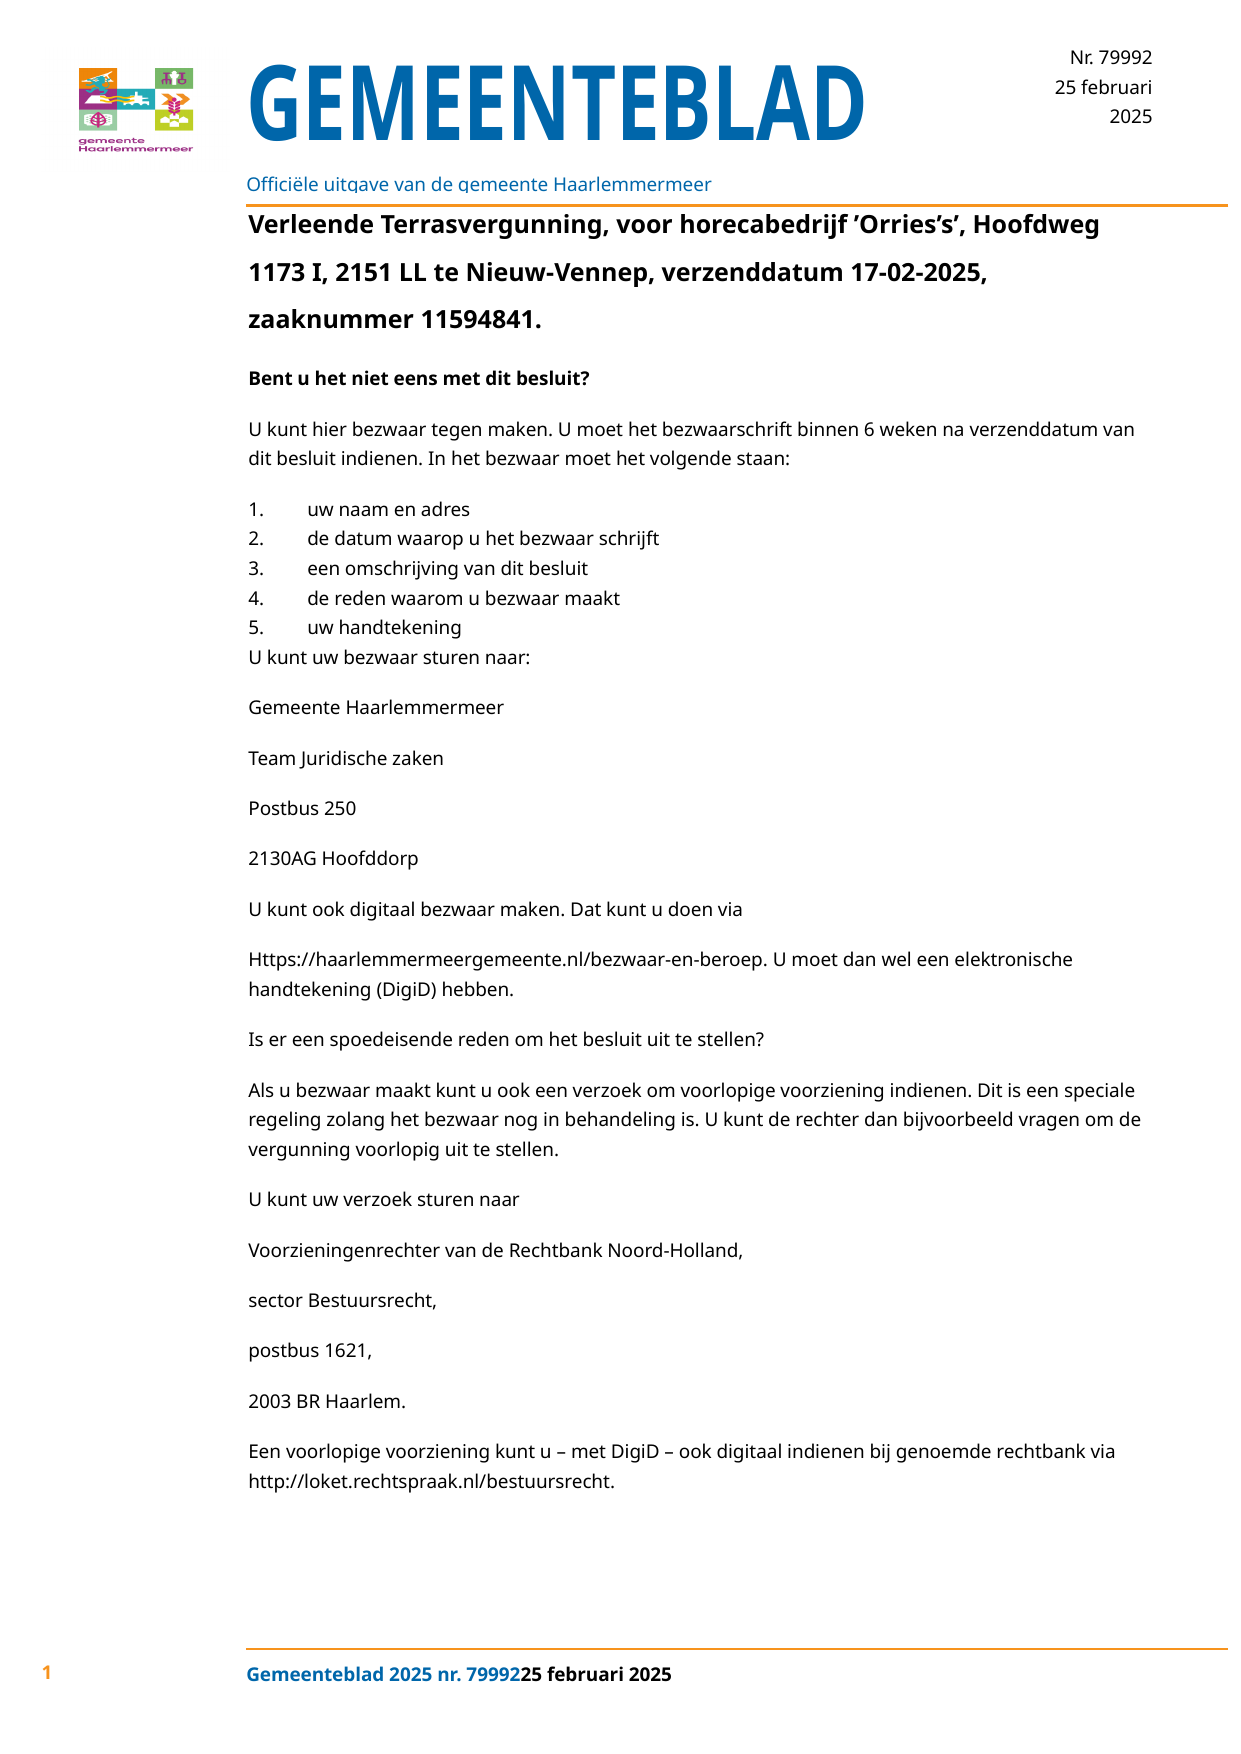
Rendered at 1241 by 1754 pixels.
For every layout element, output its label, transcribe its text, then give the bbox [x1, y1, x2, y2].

text Is er een spoedeisende reden om het besluit uit te stellen? [248, 1026, 1152, 1052]
text sector Bestuursrecht, [248, 1287, 1152, 1313]
text U kunt hier bezwaar tegen maken. U moet het bezwaarschrift binnen 6 weken na verzenddatum van dit besluit indienen. In het bezwaar moet het volgende staan: [248, 416, 1152, 471]
text Https://haarlemmermeergemeente.nl/bezwaar-en-beroep. U moet dan wel een elektronische handtekening (DigiD) hebben. [248, 946, 1152, 1002]
text Voorzieningenrechter van de Rechtbank Noord-Holland, [248, 1237, 1152, 1262]
text Postbus 250 [248, 795, 1152, 821]
list de datum waarop u het bezwaar schrijft [248, 526, 1152, 551]
text Een voorlopige voorziening kunt u – met DigiD – ook digitaal indienen bij genoemde rechtbank via http://loket.rechtspraak.nl/bestuursrecht. [248, 1438, 1152, 1494]
text 2003 BR Haarlem. [248, 1388, 1152, 1414]
text Gemeente Haarlemmermeer [248, 694, 1152, 720]
text U kunt uw verzoek sturen naar [248, 1186, 1152, 1212]
text U kunt uw bezwaar sturen naar: [248, 644, 1152, 669]
text Als u bezwaar maakt kunt u ook een verzoek om voorlopige voorziening indienen. Dit is een speciale regeling zolang het bezwaar nog in behandeling is. U kunt de rechter dan bijvoorbeeld vragen om de vergunning voorlopig uit te stellen. [248, 1077, 1152, 1162]
text 2130AG Hoofddorp [248, 846, 1152, 871]
picture [41, 47, 231, 172]
list uw handtekening [248, 614, 1152, 640]
text Verleende Terrasvergunning, voor horecabedrijf ’Orries’s’, Hoofdweg 1173 I, 2151 LL te Nieuw-Vennep, verzenddatum 17-02-2025, zaaknummer 11594841. [248, 207, 1152, 336]
list de reden waarom u bezwaar maakt [248, 585, 1152, 610]
text Bent u het niet eens met dit besluit? [248, 366, 1152, 391]
list uw naam en adres [248, 496, 1152, 522]
list een omschrijving van dit besluit [248, 555, 1152, 581]
text Team Juridische zaken [248, 745, 1152, 770]
text U kunt ook digitaal bezwaar maken. Dat kunt u doen via [248, 896, 1152, 922]
text postbus 1621, [248, 1338, 1152, 1363]
